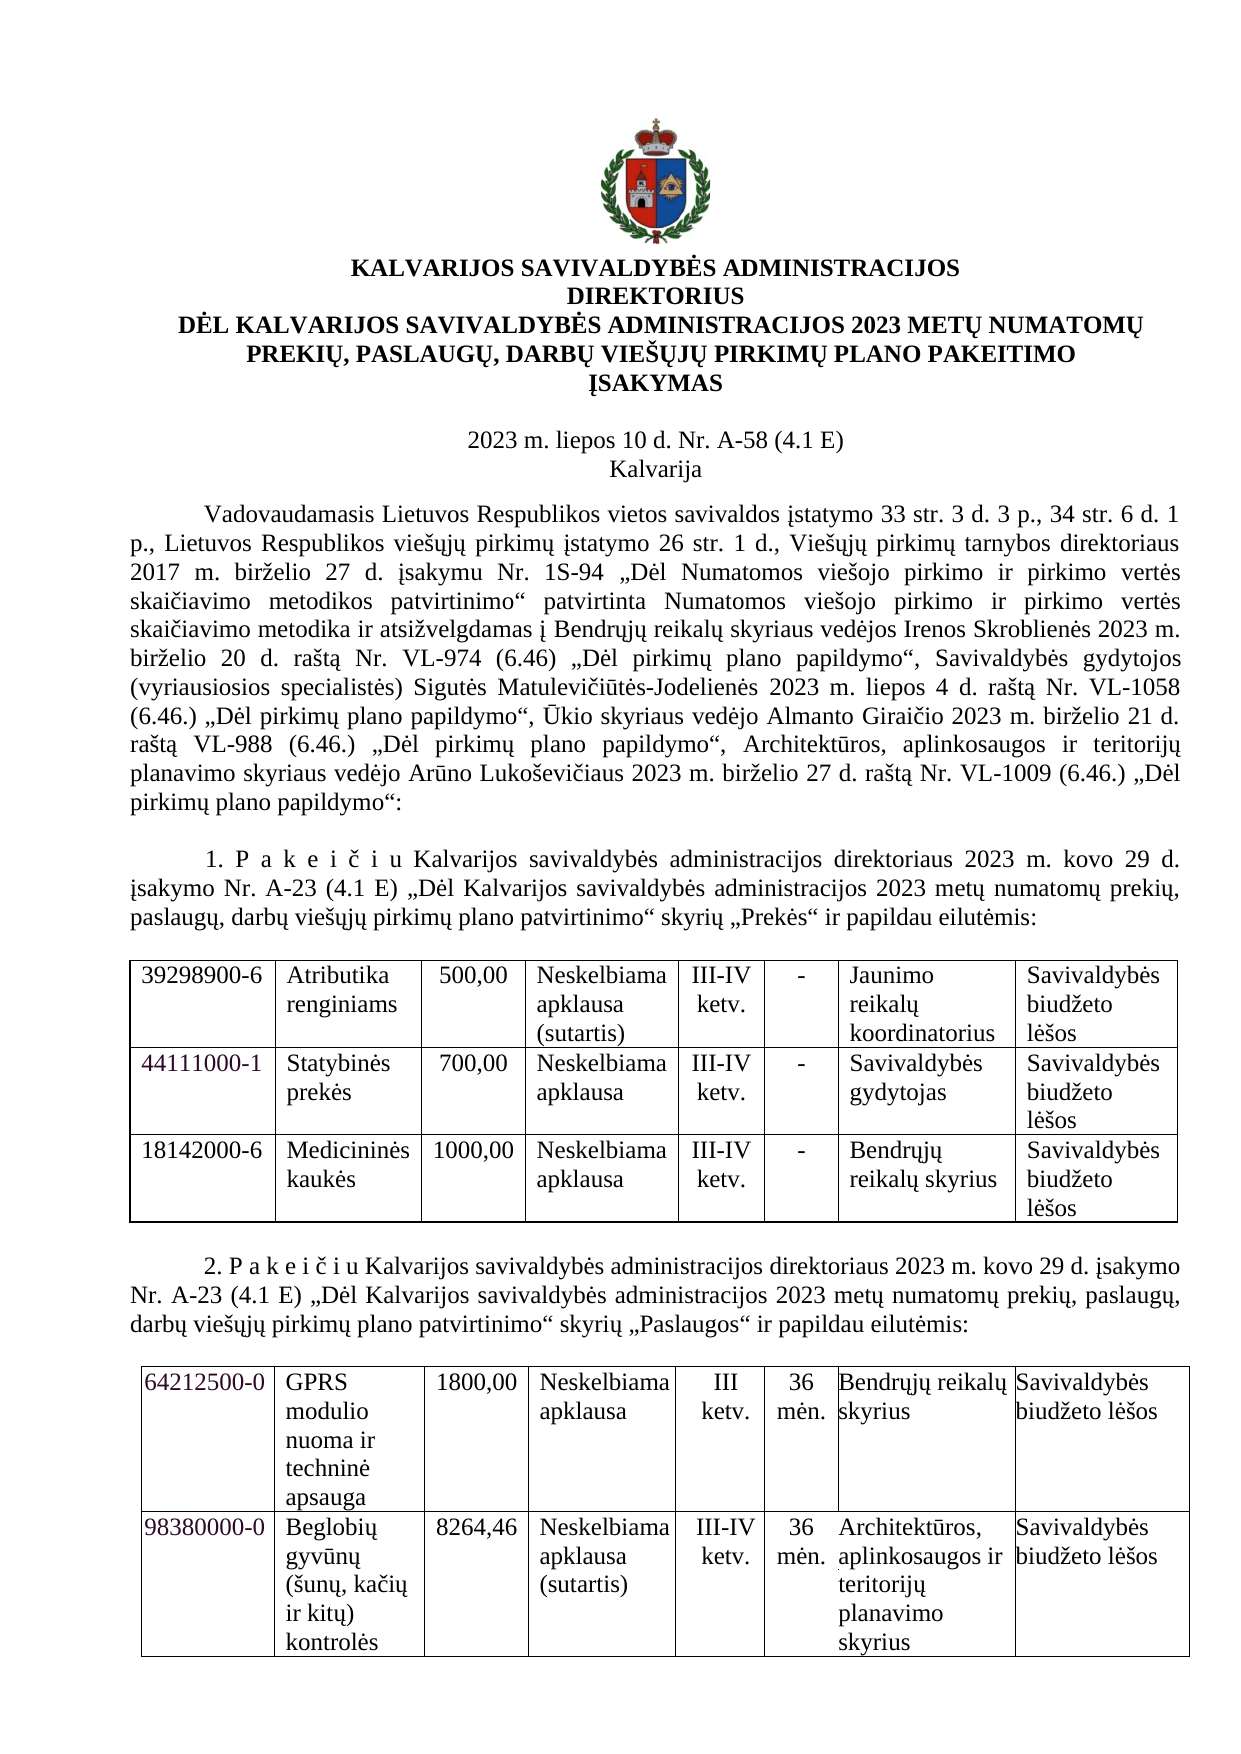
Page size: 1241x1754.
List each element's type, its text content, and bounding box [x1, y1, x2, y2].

text KALVARIJOS SAVIVALDYBĖS ADMINISTRACIJOS [130, 253, 1181, 281]
table_header 1800,00 [425, 1367, 528, 1511]
table_header 36 mėn. [765, 1367, 838, 1511]
table_cell Savivaldybės biudžeto lėšos [1016, 1048, 1177, 1134]
table_cell Savivaldybės gydytojas [839, 1048, 1015, 1134]
text DĖL KALVARIJOS SAVIVALDYBĖS ADMINISTRACIJOS 2023 METŲ NUMATOMŲ PREKIŲ, PASLAUGŲ, DARBŲ VIEŠŲJŲ PIRKIMŲ PLANO PAKEITIMO [141, 310, 1181, 368]
table_cell Neskelbiama apklausa (sutartis) [529, 1512, 675, 1656]
table_cell 36 mėn. [765, 1512, 838, 1656]
table_header III-IV ketv. [679, 961, 764, 1047]
table_cell Savivaldybės biudžeto lėšos [1016, 1512, 1189, 1656]
text 1. P a k e i č i u Kalvarijos savivaldybės administracijos direktoriaus 2023 m. kovo 29 d. įsakymo Nr. A-23 (4.1 E) „Dėl Kalvarijos savivaldybės administracijos 2023 metų numatomų prekių, paslaugų, darbų viešųjų pirkimų plano patvirtinimo“ skyrių „Prekės“ ir papildau eilutėmis: [130, 844, 1181, 931]
table_header 500,00 [422, 961, 525, 1047]
table_cell Bendrųjų reikalų skyrius [839, 1135, 1015, 1221]
table_header 64212500-0 [142, 1367, 274, 1511]
table_header Jaunimo reikalų koordinatorius [839, 961, 1015, 1047]
text DIREKTORIUS [130, 281, 1181, 310]
table_cell III-IV ketv. [676, 1512, 764, 1656]
table_cell Neskelbiama apklausa [526, 1048, 678, 1134]
table_header GPRS modulio nuoma ir techninė apsauga [275, 1367, 424, 1511]
table_cell 8264,46 [425, 1512, 528, 1656]
table_cell 18142000-6 [131, 1135, 275, 1221]
table_header Savivaldybės biudžeto lėšos [1016, 961, 1177, 1047]
table_cell - [765, 1135, 838, 1221]
table_cell Medicininės kaukės [276, 1135, 421, 1221]
text Kalvarija [130, 454, 1181, 483]
table_header Atributika renginiams [276, 961, 421, 1047]
text Vadovaudamasis Lietuvos Respublikos vietos savivaldos įstatymo 33 str. 3 d. 3 p., 34 str. 6 d. 1 p., Lietuvos Respublikos viešųjų pirkimų įstatymo 26 str. 1 d., Viešųjų pirkimų tarnybos direktoriaus 2017 m. birželio 27 d. įsakymu Nr. 1S-94 „Dėl Numatomos viešojo pirkimo ir pirkimo vertės skaičiavimo metodikos patvirtinimo“ patvirtinta Numatomos viešojo pirkimo ir pirkimo vertės skaičiavimo metodika ir atsižvelgdamas į Bendrųjų reikalų skyriaus vedėjos Irenos Skroblienės 2023 m. birželio 20 d. raštą Nr. VL-974 (6.46) „Dėl pirkimų plano papildymo“, Savivaldybės gydytojos (vyriausiosios specialistės) Sigutės Matulevičiūtės-Jodelienės 2023 m. liepos 4 d. raštą Nr. VL-1058 (6.46.) „Dėl pirkimų plano papildymo“, Ūkio skyriaus vedėjo Almanto Giraičio 2023 m. birželio 21 d. raštą VL-988 (6.46.) „Dėl pirkimų plano papildymo“, Architektūros, aplinkosaugos ir teritorijų planavimo skyriaus vedėjo Arūno Lukoševičiaus 2023 m. birželio 27 d. raštą Nr. VL-1009 (6.46.) „Dėl pirkimų plano papildymo“: [130, 499, 1181, 816]
table_cell 1000,00 [422, 1135, 525, 1221]
table_cell Beglobių gyvūnų (šunų, kačių ir kitų) kontrolės [275, 1512, 424, 1656]
table_header Bendrųjų reikalų skyrius [839, 1367, 1015, 1511]
table_cell Savivaldybės biudžeto lėšos [1016, 1135, 1177, 1221]
table_cell 98380000-0 [142, 1512, 274, 1656]
table_header Savivaldybės biudžeto lėšos [1016, 1367, 1189, 1511]
table_cell - [765, 1048, 838, 1134]
table_cell III-IV ketv. [679, 1048, 764, 1134]
table_cell Architektūros, aplinkosaugos ir teritorijų planavimo skyrius [839, 1512, 1015, 1656]
table_cell III-IV ketv. [679, 1135, 764, 1221]
table_header - [765, 961, 838, 1047]
table_header 39298900-6 [131, 961, 275, 1047]
table_header Neskelbiama apklausa [529, 1367, 675, 1511]
table_cell Neskelbiama apklausa [526, 1135, 678, 1221]
table_cell 700,00 [422, 1048, 525, 1134]
text ĮSAKYMAS [130, 368, 1181, 396]
table_header Neskelbiama apklausa (sutartis) [526, 961, 678, 1047]
table_header III ketv. [676, 1367, 764, 1511]
text 2. P a k e i č i u Kalvarijos savivaldybės administracijos direktoriaus 2023 m. kovo 29 d. įsakymo Nr. A-23 (4.1 E) „Dėl Kalvarijos savivaldybės administracijos 2023 metų numatomų prekių, paslaugų, darbų viešųjų pirkimų plano patvirtinimo“ skyrių „Paslaugos“ ir papildau eilutėmis: [130, 1251, 1181, 1337]
table_cell 44111000-1 [131, 1048, 275, 1134]
text 2023 m. liepos 10 d. Nr. A-58 (4.1 E) [130, 425, 1181, 454]
table_cell Statybinės prekės [276, 1048, 421, 1134]
